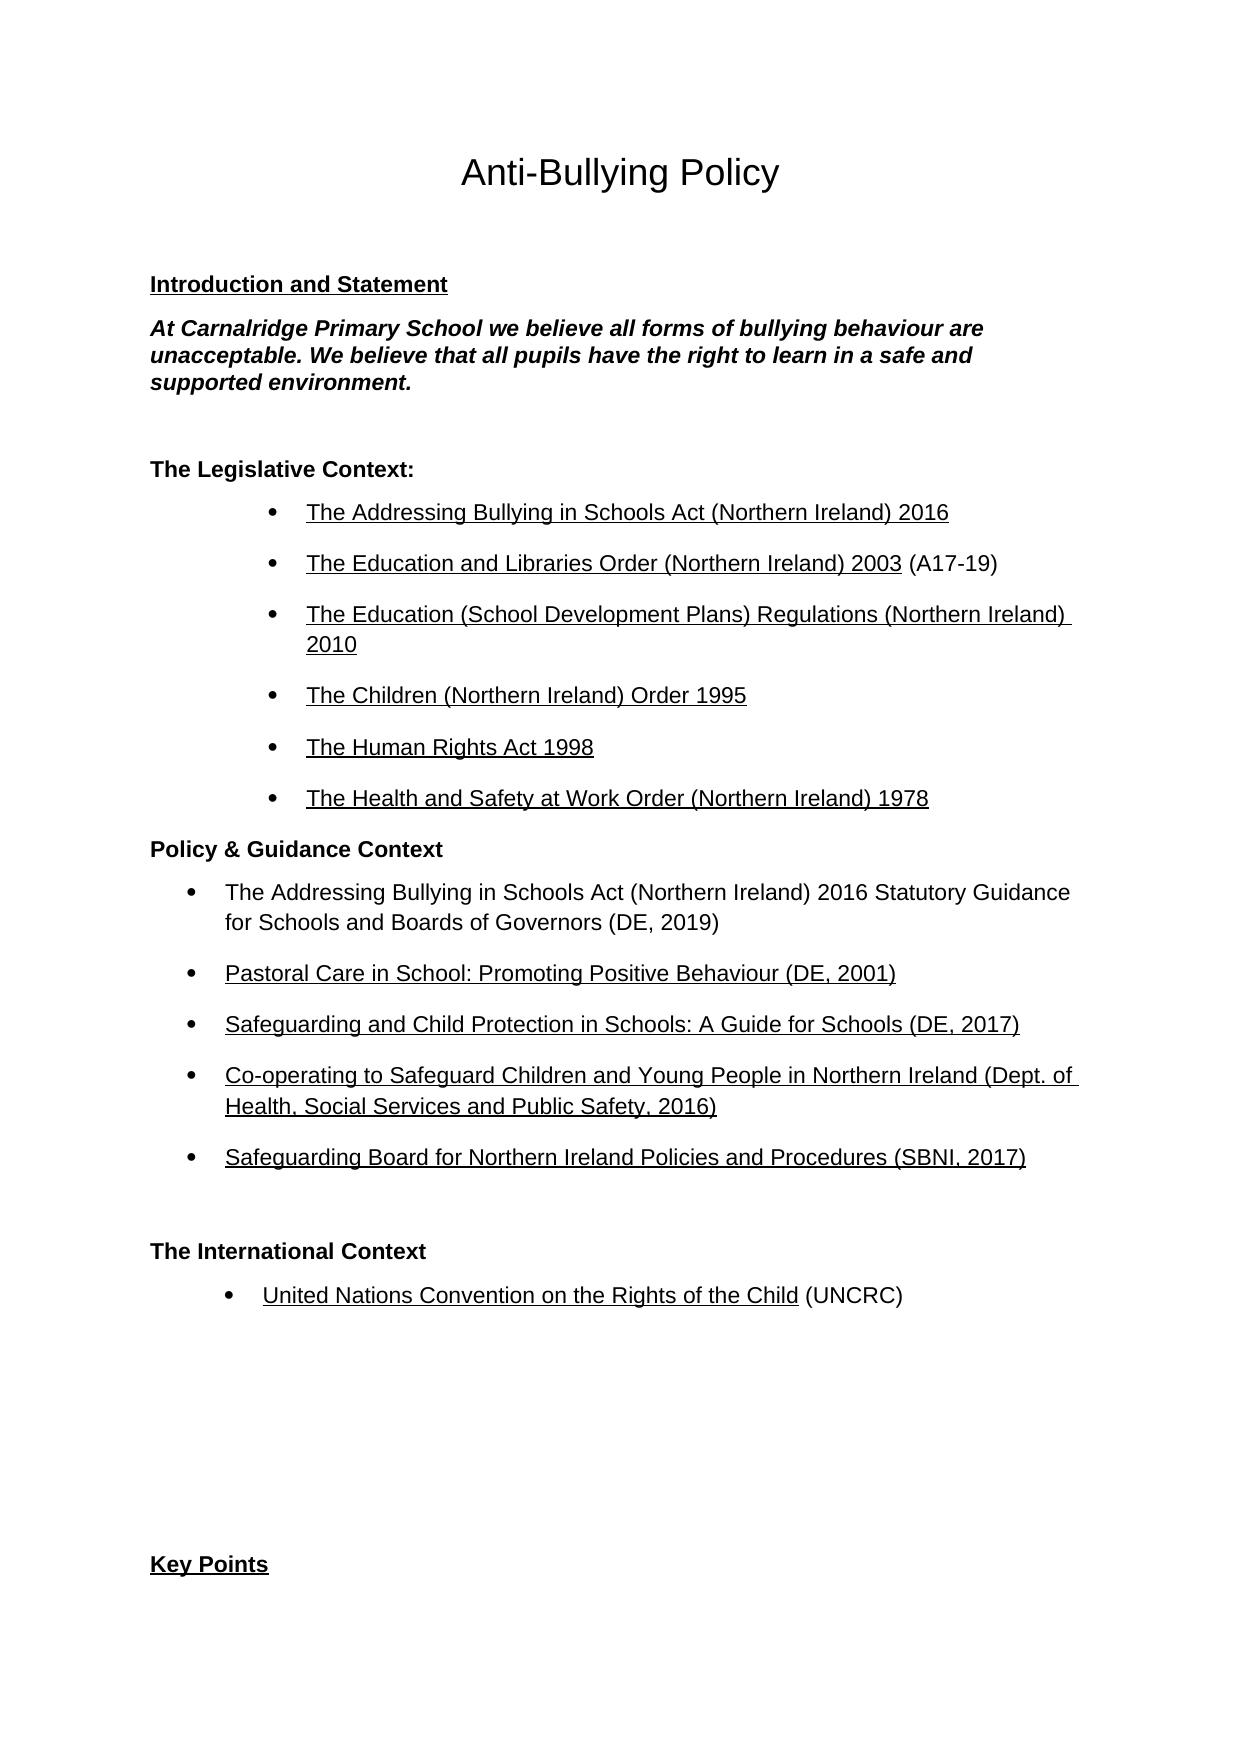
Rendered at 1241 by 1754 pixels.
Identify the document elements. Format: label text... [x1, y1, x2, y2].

text Policy & Guidance Context [150, 836, 1090, 862]
list The Human Rights Act 1998 [268, 733, 1090, 760]
text At Carnalridge Primary School we believe all forms of bullying behaviour are unacceptable. We believe that all pupils have the right to learn in a safe and supported environment. [150, 315, 1090, 395]
text Key Points [150, 1551, 1090, 1577]
list The Education (School Development Plans) Regulations (Northern Ireland) 2010 [268, 601, 1090, 658]
list The Health and Safety at Work Order (Northern Ireland) 1978 [268, 784, 1090, 811]
list The Addressing Bullying in Schools Act (Northern Ireland) 2016 Statutory Guidance for Schools and Boards of Governors (DE, 2019) [187, 879, 1090, 936]
list The Addressing Bullying in Schools Act (Northern Ireland) 2016 [268, 499, 1090, 526]
list The Education and Libraries Order (Northern Ireland) 2003 (A17-19) [268, 550, 1090, 577]
text The International Context [150, 1238, 1090, 1265]
list The Children (Northern Ireland) Order 1995 [268, 682, 1090, 709]
list Co-operating to Safeguard Children and Young People in Northern Ireland (Dept. of Health, Social Services and Public Safety, 2016) [187, 1062, 1090, 1119]
text Anti-Bullying Policy [150, 150, 1090, 193]
list Safeguarding and Child Protection in Schools: A Guide for Schools (DE, 2017) [187, 1011, 1090, 1038]
list Safeguarding Board for Northern Ireland Policies and Procedures (SBNI, 2017) [187, 1144, 1090, 1170]
list Pastoral Care in School: Promoting Positive Behaviour (DE, 2001) [187, 960, 1090, 987]
text The Legislative Context: [150, 456, 1090, 482]
list United Nations Convention on the Rights of the Child (UNCRC) [225, 1282, 1090, 1308]
text Introduction and Statement [150, 271, 1090, 298]
